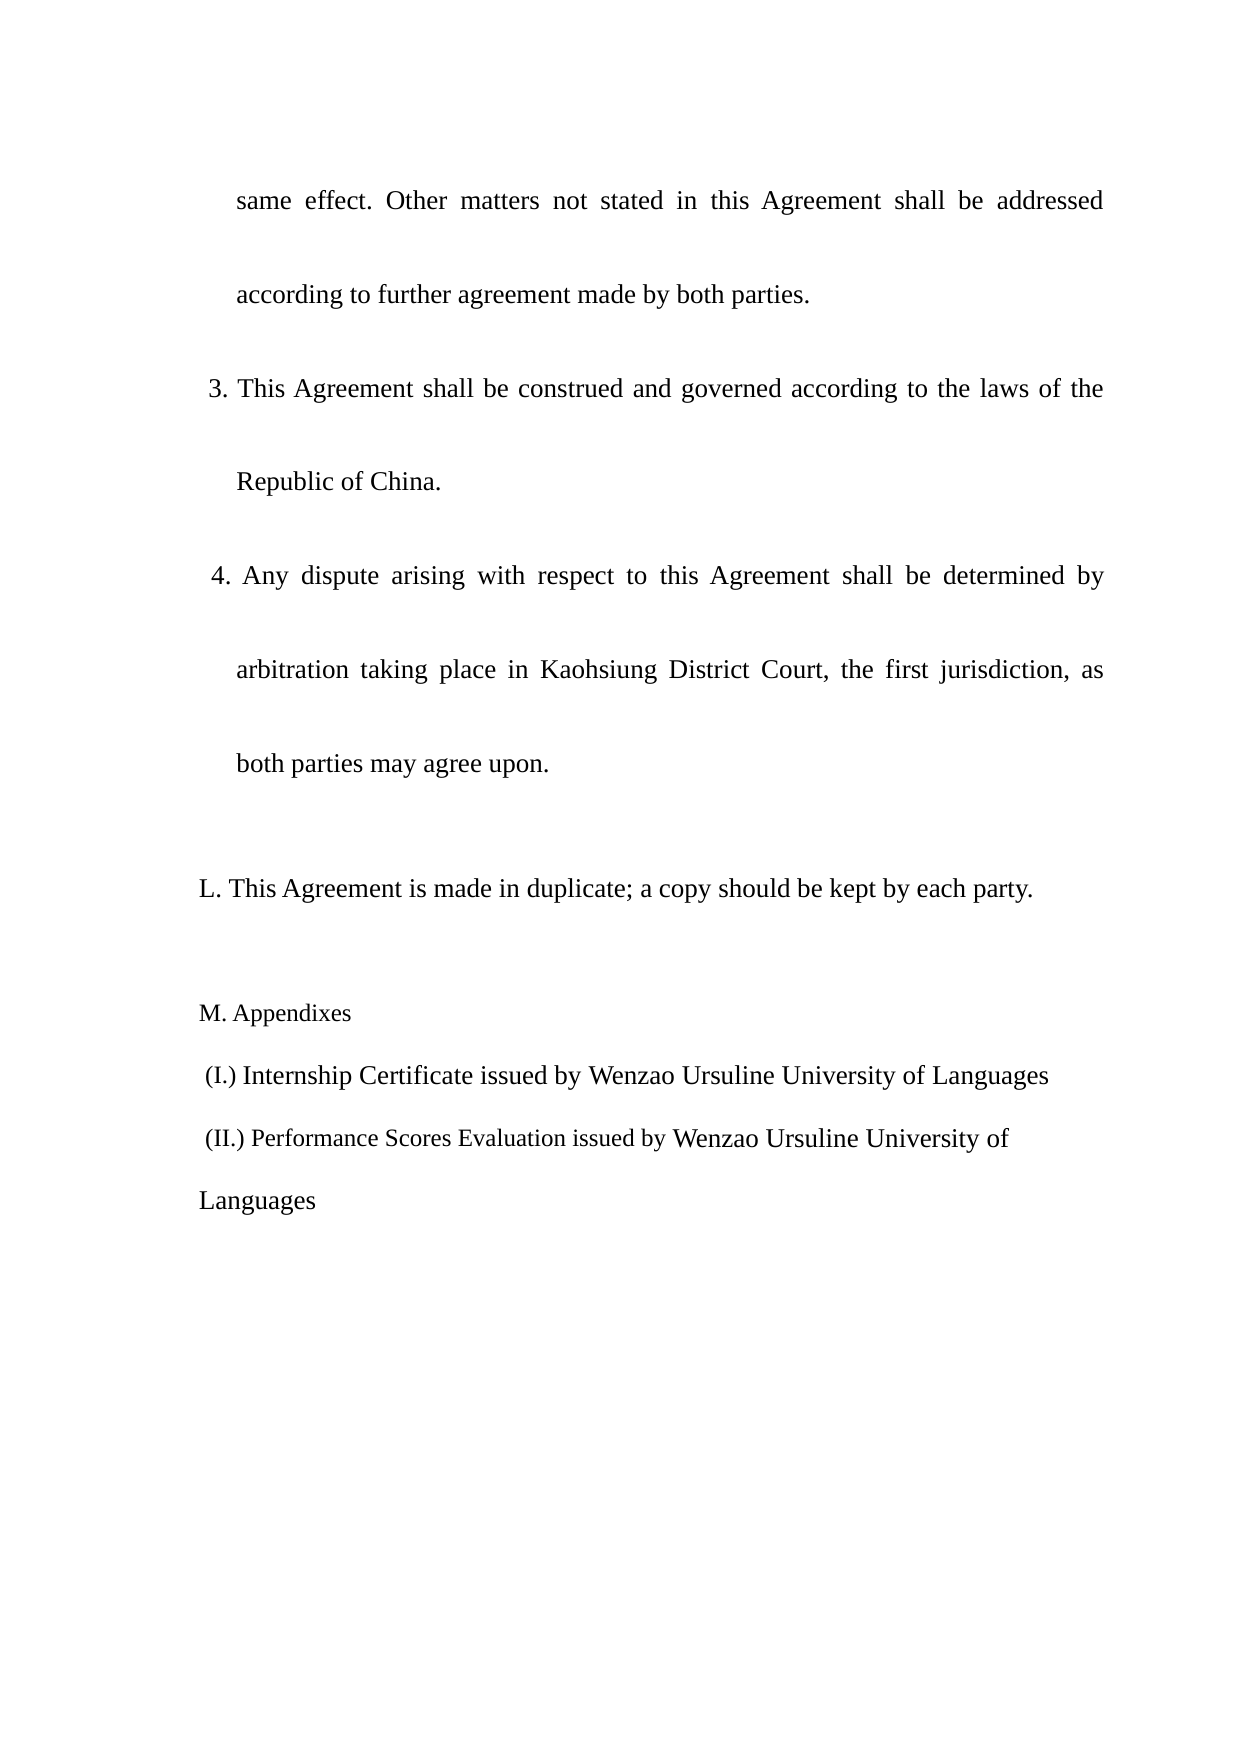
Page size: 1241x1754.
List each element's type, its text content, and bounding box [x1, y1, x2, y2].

table_cell same effect. Other matters not stated in this Agreement shall be addressed according to further agreement made by both parties. 3. This Agreement shall be construed and governed according to the laws of the Republic of China. 4. Any dispute arising with respect to this Agreement shall be determined by arbitration taking place in Kaohsiung District Court, the first jurisdiction, as both parties may agree upon. L. This Agreement is made in duplicate; a copy should be kept by each party. M. Appendixes (I.) Internship Certificate issued by Wenzao Ursuline University of Languages (II.) Performance Scores Evaluation issued by Wenzao Ursuline University of Languages [188, 158, 1116, 1596]
